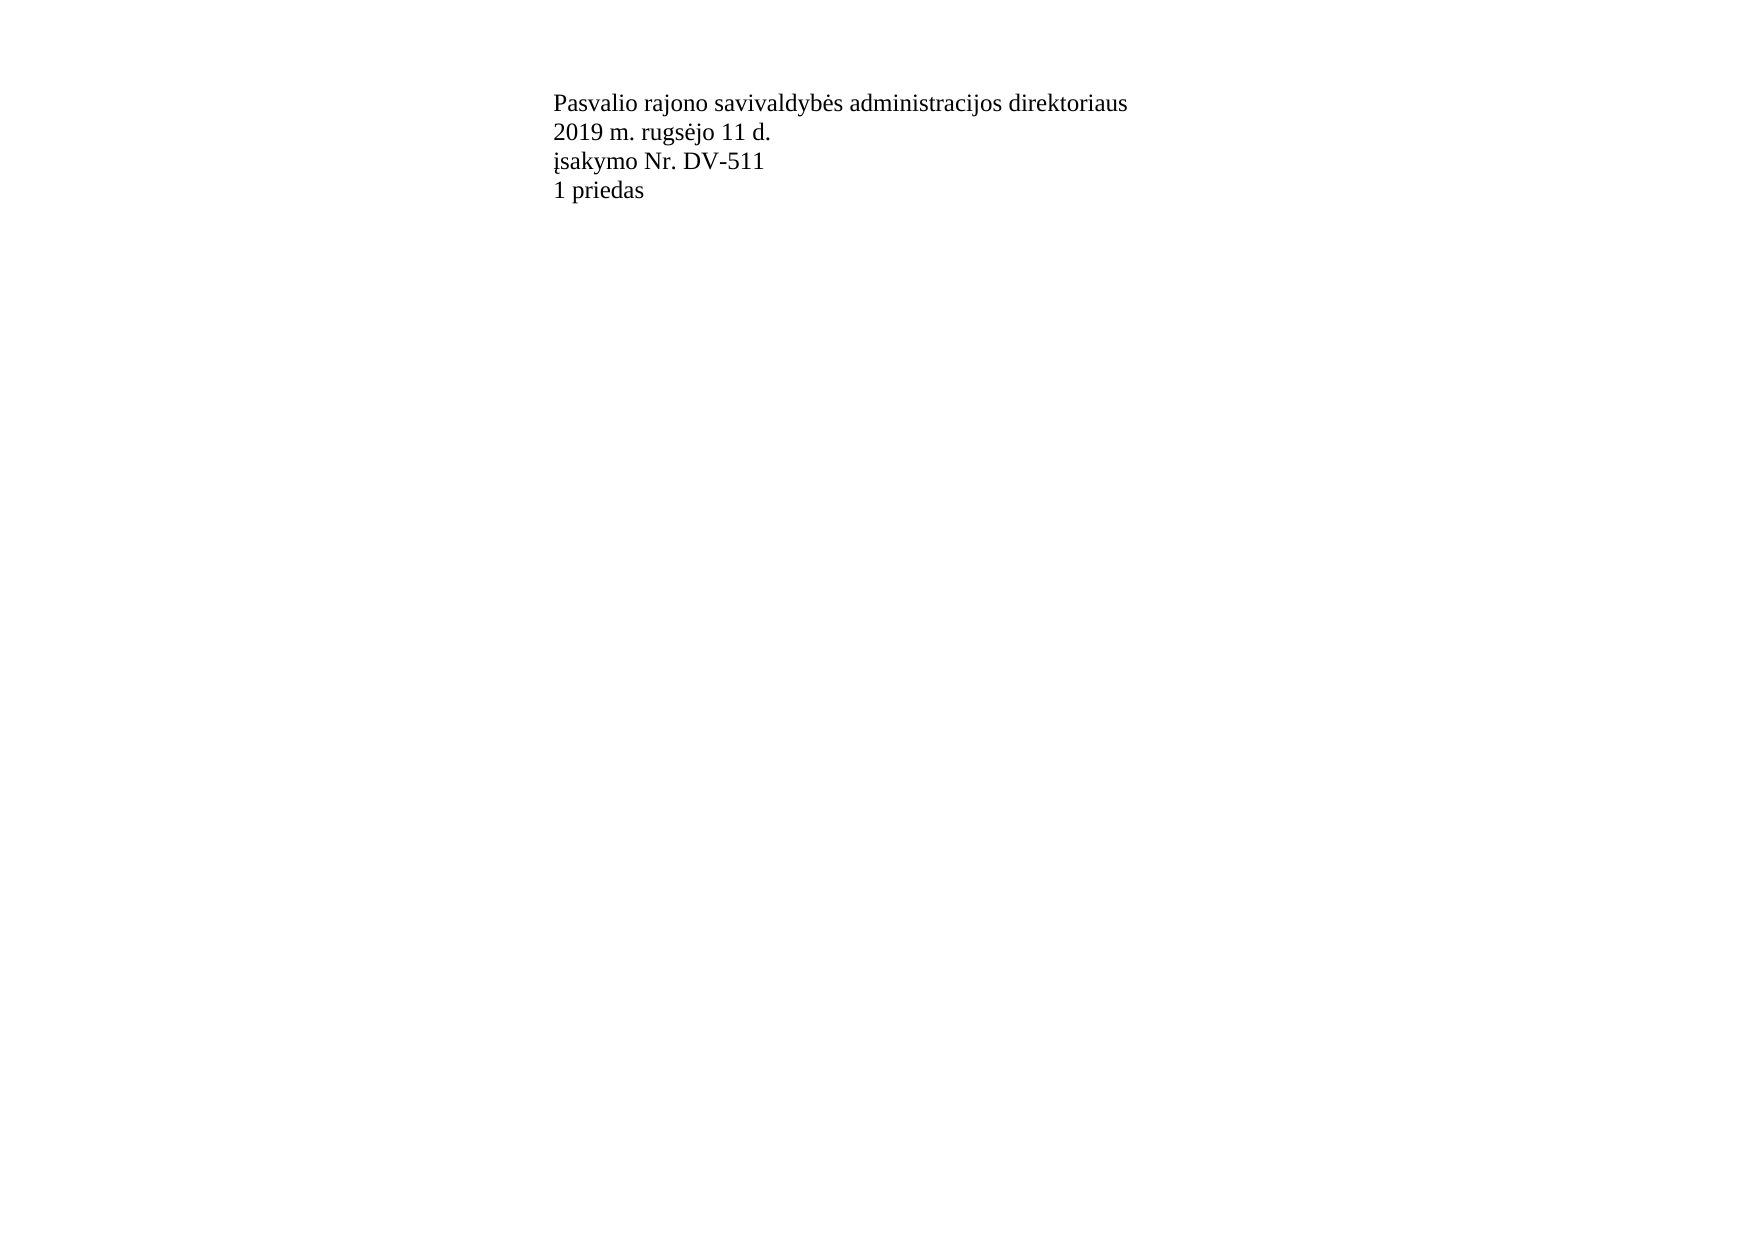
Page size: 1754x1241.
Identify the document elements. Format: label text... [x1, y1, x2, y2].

table_header Pasvalio rajono savivaldybės administracijos direktoriaus 2019 m. rugsėjo 11 d. įsakymo Nr. DV-511 1 priedas [542, 89, 1142, 232]
table_header [118, 89, 542, 232]
